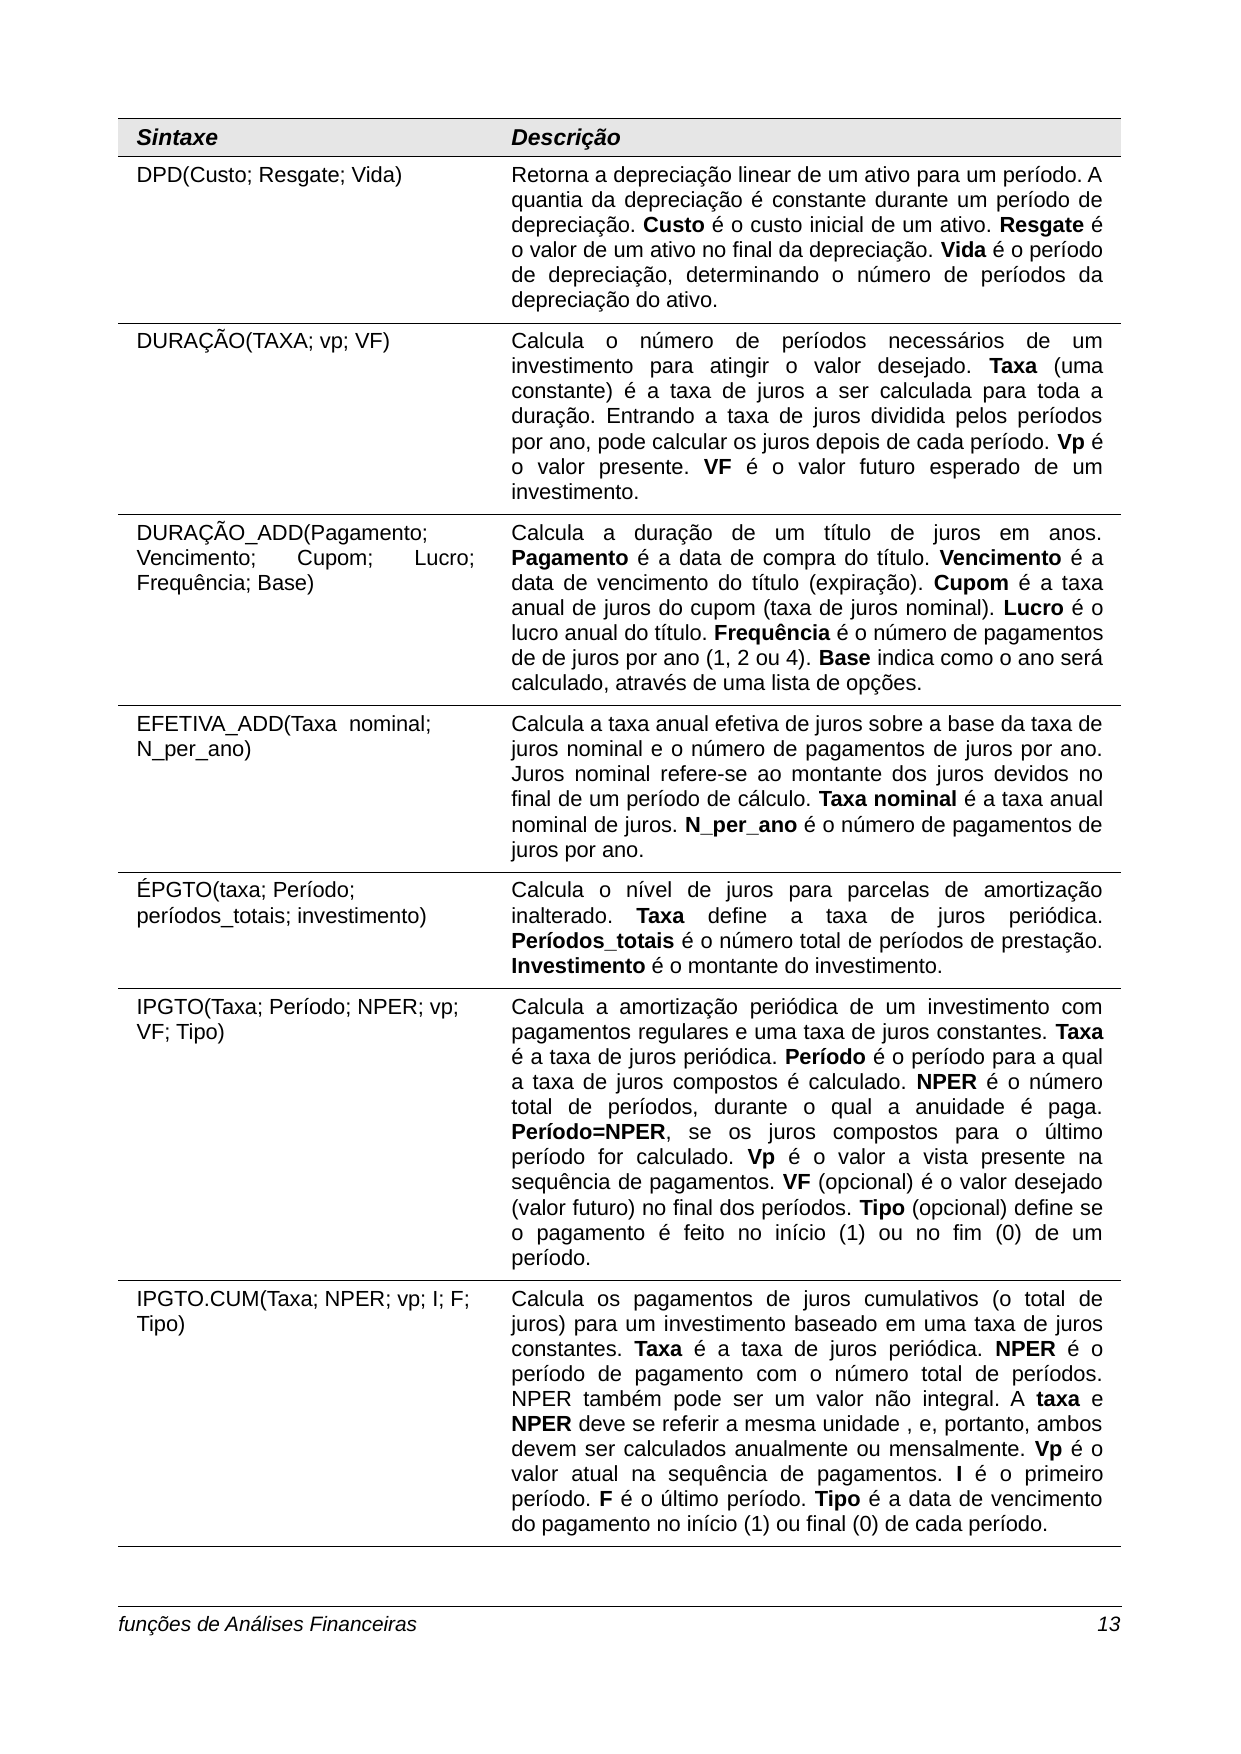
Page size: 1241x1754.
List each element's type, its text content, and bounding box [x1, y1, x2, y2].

table_header Sintaxe [118, 119, 493, 156]
table_cell DURAÇÃO(TAXA; vp; VF) [118, 324, 493, 514]
table_cell DPD(Custo; Resgate; Vida) [118, 157, 493, 322]
table_cell Calcula a amortização periódica de um investimento com pagamentos regulares e uma taxa de juros constantes. Taxa é a taxa de juros periódica. Período é o período para a qual a taxa de juros compostos é calculado. NPER é o número total de períodos, durante o qual a anuidade é paga. Período=NPER, se os juros compostos para o último período for calculado. Vp é o valor a vista presente na sequência de pagamentos. VF (opcional) é o valor desejado (valor futuro) no final dos períodos. Tipo (opcional) define se o pagamento é feito no início (1) ou no fim (0) de um período. [493, 989, 1121, 1280]
table_cell Calcula o número de períodos necessários de um investimento para atingir o valor desejado. Taxa (uma constante) é a taxa de juros a ser calculada para toda a duração. Entrando a taxa de juros dividida pelos períodos por ano, pode calcular os juros depois de cada período. Vp é o valor presente. VF é o valor futuro esperado de um investimento. [493, 324, 1121, 514]
table_cell Calcula a duração de um título de juros em anos. Pagamento é a data de compra do título. Vencimento é a data de vencimento do título (expiração). Cupom é a taxa anual de juros do cupom (taxa de juros nominal). Lucro é o lucro anual do título. Frequência é o número de pagamentos de de juros por ano (1, 2 ou 4). Base indica como o ano será calculado, através de uma lista de opções. [493, 515, 1121, 705]
table_cell Calcula a taxa anual efetiva de juros sobre a base da taxa de juros nominal e o número de pagamentos de juros por ano. Juros nominal refere-se ao montante dos juros devidos no final de um período de cálculo. Taxa nominal é a taxa anual nominal de juros. N_per_ano é o número de pagamentos de juros por ano. [493, 706, 1121, 872]
table_cell IPGTO.CUM(Taxa; NPER; vp; I; F; Tipo) [118, 1281, 493, 1546]
table_cell IPGTO(Taxa; Período; NPER; vp; VF; Tipo) [118, 989, 493, 1280]
table_cell Retorna a depreciação linear de um ativo para um período. A quantia da depreciação é constante durante um período de depreciação. Custo é o custo inicial de um ativo. Resgate é o valor de um ativo no final da depreciação. Vida é o período de depreciação, determinando o número de períodos da depreciação do ativo. [493, 157, 1121, 322]
table_cell DURAÇÃO_ADD(Pagamento; Vencimento; Cupom; Lucro; Frequência; Base) [118, 515, 493, 705]
table_cell EFETIVA_ADD(Taxa nominal; N_per_ano) [118, 706, 493, 872]
table_cell ÉPGTO(taxa; Período; períodos_totais; investimento) [118, 873, 493, 988]
table_header Descrição [493, 119, 1121, 156]
table_cell Calcula o nível de juros para parcelas de amortização inalterado. Taxa define a taxa de juros periódica. Períodos_totais é o número total de períodos de prestação. Investimento é o montante do investimento. [493, 873, 1121, 988]
table_cell Calcula os pagamentos de juros cumulativos (o total de juros) para um investimento baseado em uma taxa de juros constantes. Taxa é a taxa de juros periódica. NPER é o período de pagamento com o número total de períodos. NPER também pode ser um valor não integral. A taxa e NPER deve se referir a mesma unidade , e, portanto, ambos devem ser calculados anualmente ou mensalmente. Vp é o valor atual na sequência de pagamentos. I é o primeiro período. F é o último período. Tipo é a data de vencimento do pagamento no início (1) ou final (0) de cada período. [493, 1281, 1121, 1546]
